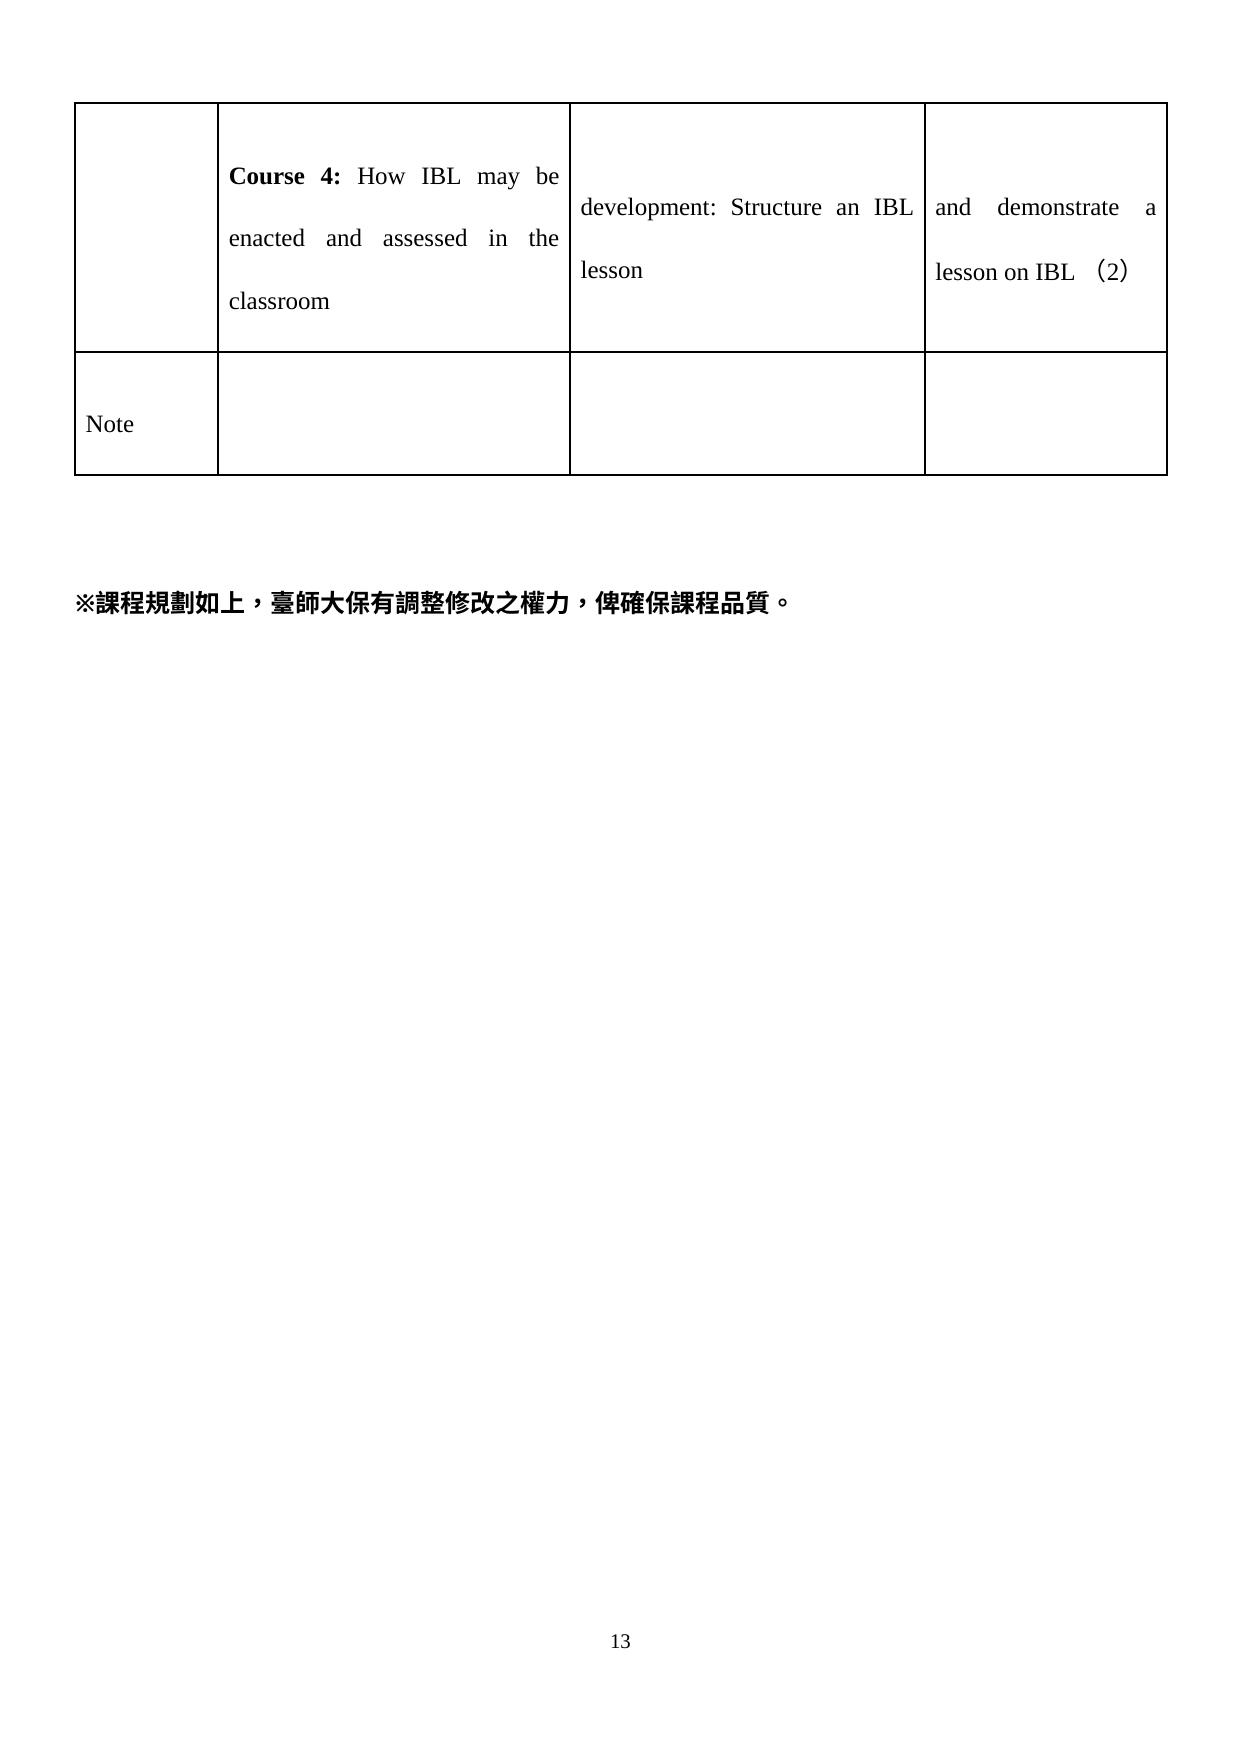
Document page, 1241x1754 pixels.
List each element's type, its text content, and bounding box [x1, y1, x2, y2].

table_cell [219, 353, 569, 474]
text ※課程規劃如上，臺師大保有調整修改之權力，俾確保課程品質。 [75, 560, 1165, 622]
table_cell [571, 353, 924, 474]
table_cell development: Structure an IBL lesson [571, 104, 924, 351]
table_cell [926, 353, 1166, 474]
table_cell Course 4: How IBL may be enacted and assessed in the classroom [219, 104, 569, 351]
table_cell [76, 104, 217, 351]
table_cell Note [76, 353, 217, 474]
table_cell and demonstrate a lesson on IBL （2） [926, 104, 1166, 351]
